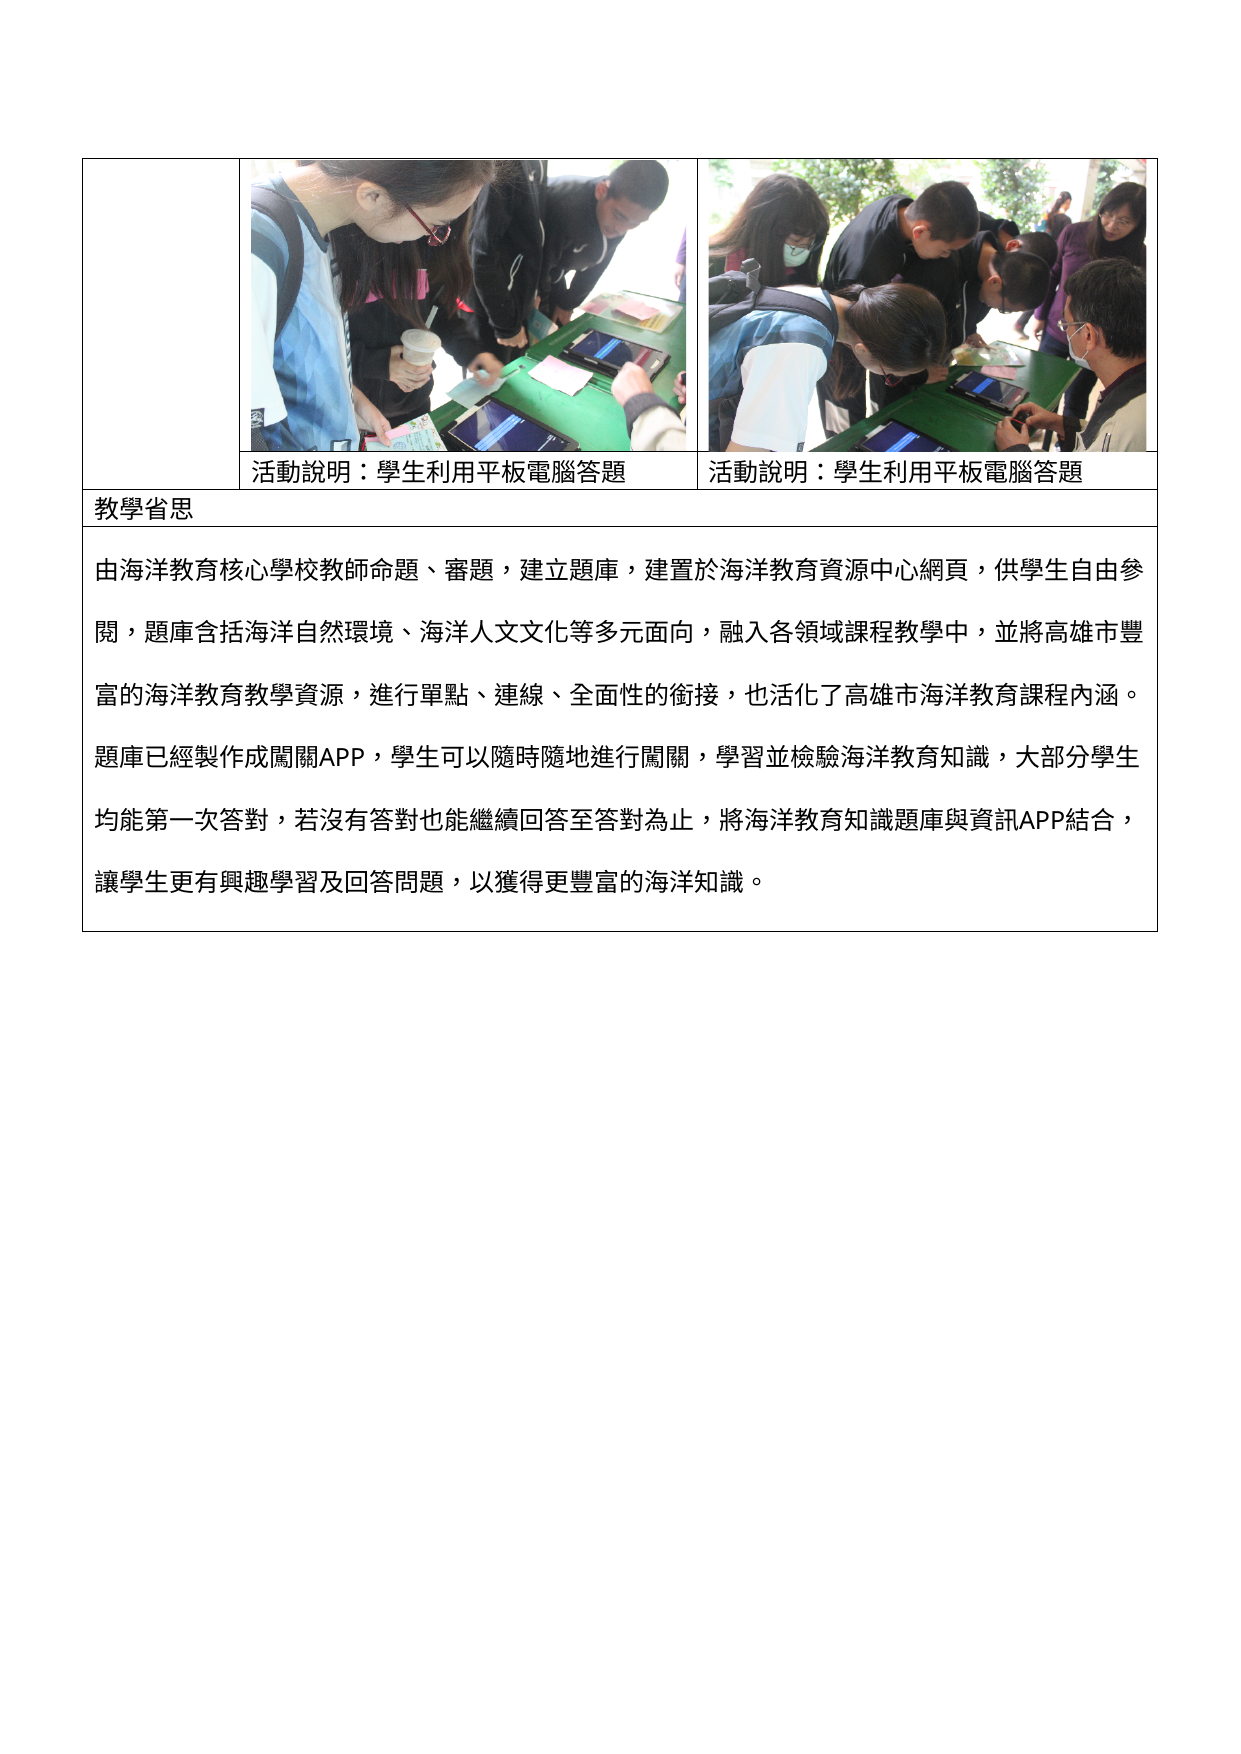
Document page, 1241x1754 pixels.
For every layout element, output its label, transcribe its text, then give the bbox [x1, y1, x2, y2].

table_cell 由海洋教育核心學校教師命題、審題，建立題庫，建置於海洋教育資源中心網頁，供學生自由參閱，題庫含括海洋自然環境、海洋人文文化等多元面向，融入各領域課程教學中，並將高雄市豐富的海洋教育教學資源，進行單點、連線、全面性的銜接，也活化了高雄市海洋教育課程內涵。題庫已經製作成闖關APP，學生可以隨時隨地進行闖關，學習並檢驗海洋教育知識，大部分學生均能第一次答對，若沒有答對也能繼續回答至答對為止，將海洋教育知識題庫與資訊APP結合，讓學生更有興趣學習及回答問題，以獲得更豐富的海洋知識。 [83, 527, 1157, 931]
table_cell 活動說明：學生利用平板電腦答題 [698, 452, 1157, 488]
table_cell [83, 159, 239, 488]
table_cell [1147, 159, 1157, 451]
table_cell [240, 159, 697, 451]
table_cell 活動說明：學生利用平板電腦答題 [240, 452, 697, 488]
table_cell [698, 159, 708, 451]
table_cell 教學省思 [83, 490, 1157, 526]
